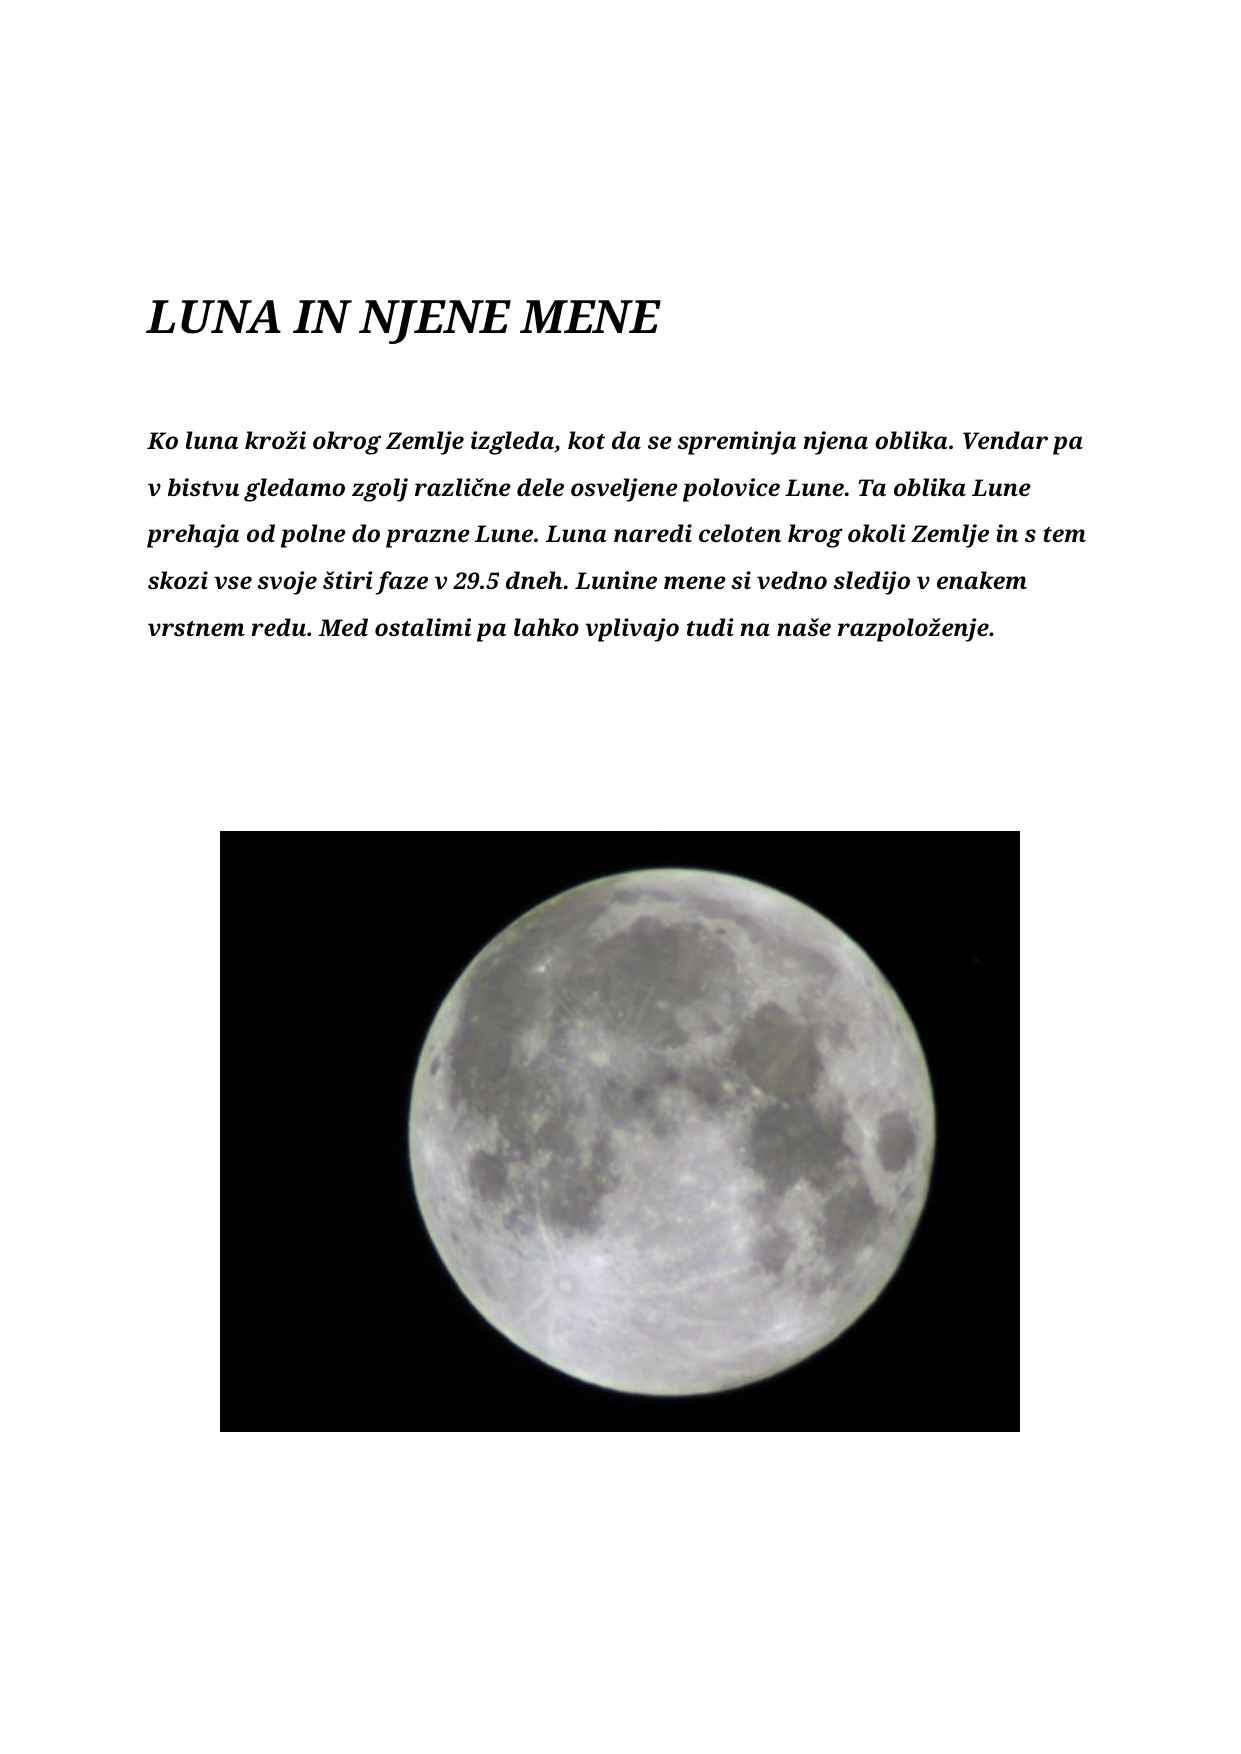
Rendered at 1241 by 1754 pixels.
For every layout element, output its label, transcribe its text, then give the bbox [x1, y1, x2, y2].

picture [220, 831, 1020, 1432]
text Ko luna kroži okrog Zemlje izgleda, kot da se spreminja njena oblika. Vendar pa v bistvu gledamo zgolj različne dele osveljene polovice Lune. Ta oblika Lune prehaja od polne do prazne Lune. Luna naredi celoten krog okoli Zemlje in s tem skozi vse svoje štiri faze v 29.5 dneh. Lunine mene si vedno sledijo v enakem vrstnem redu. Med ostalimi pa lahko vplivajo tudi na naše razpoloženje. [148, 425, 1093, 643]
text LUNA IN NJENE MENE [148, 284, 1093, 347]
